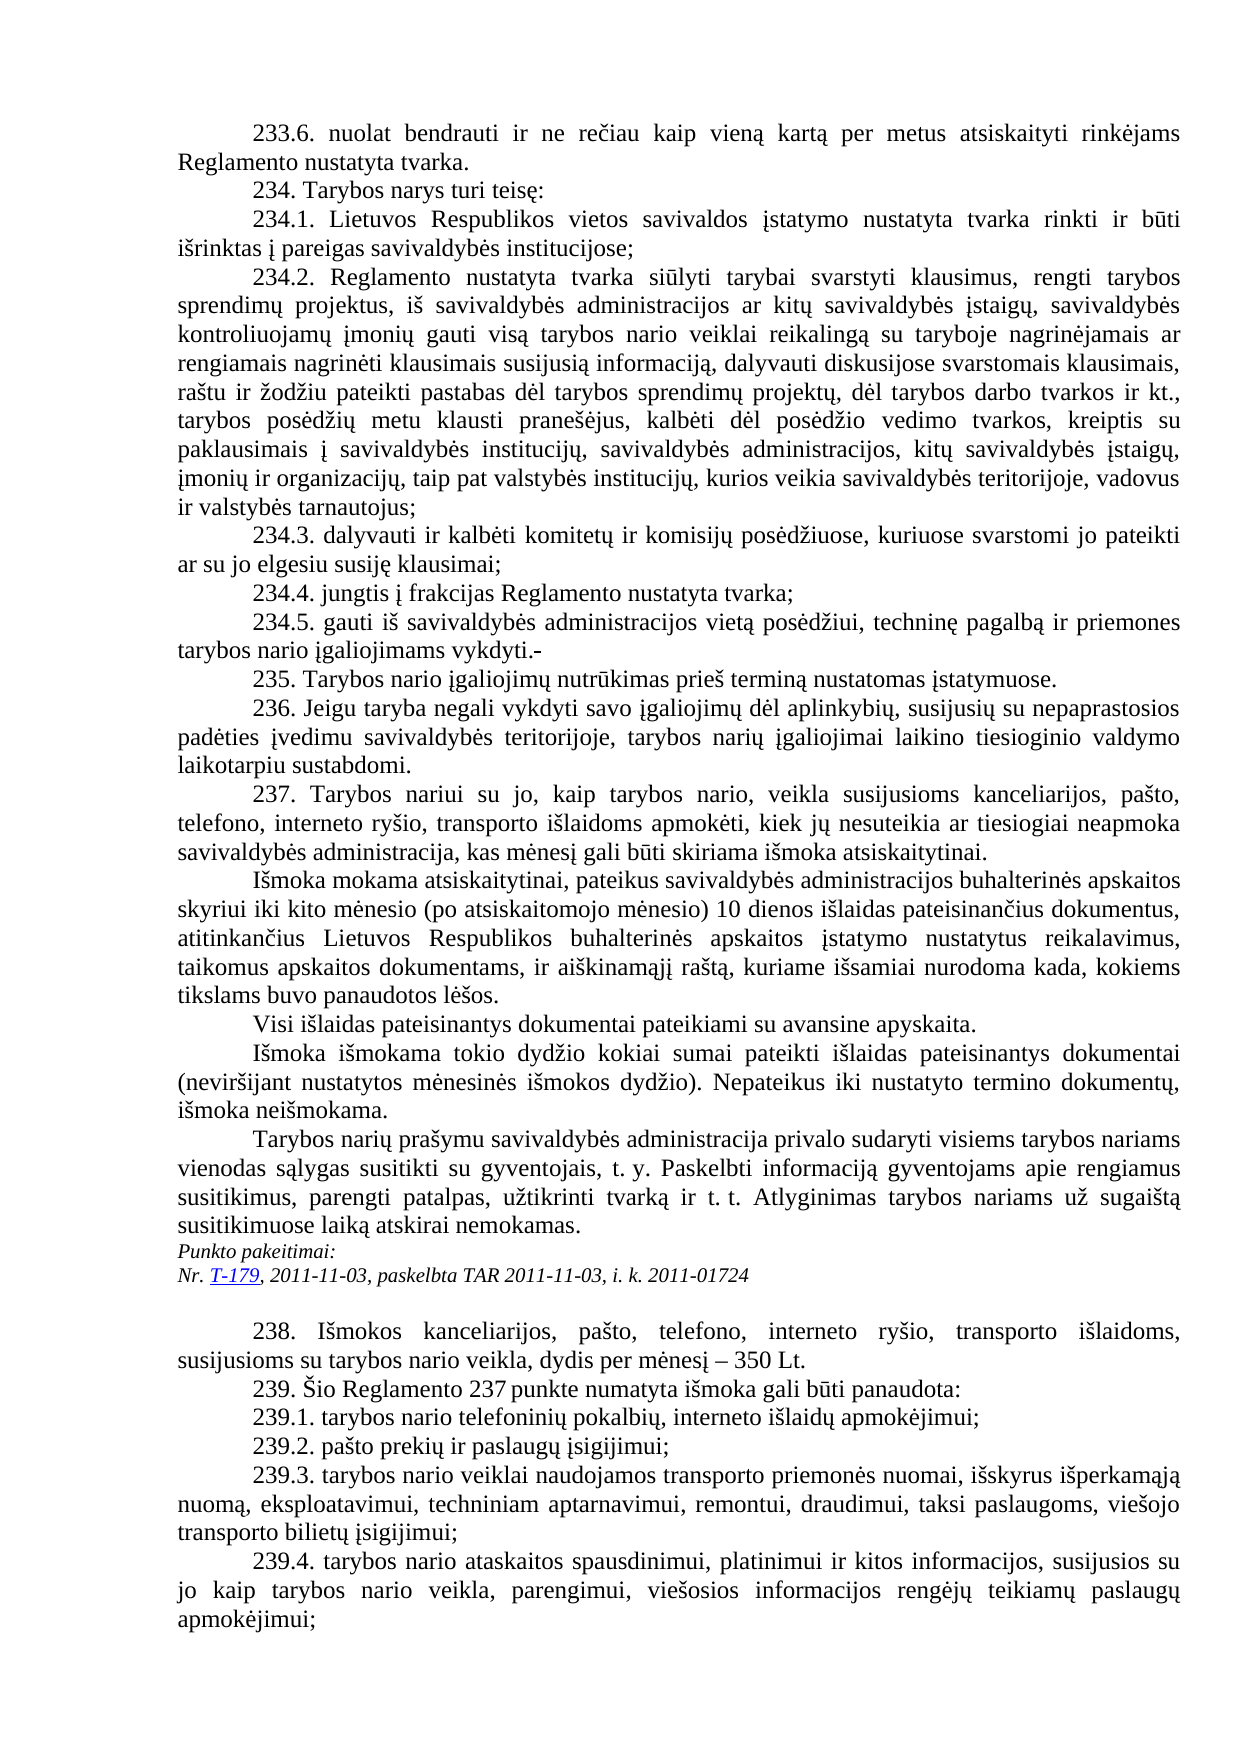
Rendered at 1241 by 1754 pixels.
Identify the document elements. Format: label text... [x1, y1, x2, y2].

text Nr. T-179, 2011-11-03, paskelbta TAR 2011-11-03, i. k. 2011-01724 [177, 1263, 1181, 1287]
text 234. Tarybos narys turi teisę: [177, 176, 1181, 204]
text 237. Tarybos nariui su jo, kaip tarybos nario, veikla susijusioms kanceliarijos, pašto, telefono, interneto ryšio, transporto išlaidoms apmokėti, kiek jų nesuteikia ar tiesiogiai neapmoka savivaldybės administracija, kas mėnesį gali būti skiriama išmoka atsiskaitytinai. [177, 779, 1181, 866]
text 234.2. Reglamento nustatyta tvarka siūlyti tarybai svarstyti klausimus, rengti tarybos sprendimų projektus, iš savivaldybės administracijos ar kitų savivaldybės įstaigų, savivaldybės kontroliuojamų įmonių gauti visą tarybos nario veiklai reikalingą su taryboje nagrinėjamais ar rengiamais nagrinėti klausimais susijusią informaciją, dalyvauti diskusijose svarstomais klausimais, raštu ir žodžiu pateikti pastabas dėl tarybos sprendimų projektų, dėl tarybos darbo tvarkos ir kt., tarybos posėdžių metu klausti pranešėjus, kalbėti dėl posėdžio vedimo tvarkos, kreiptis su paklausimais į savivaldybės institucijų, savivaldybės administracijos, kitų savivaldybės įstaigų, įmonių ir organizacijų, taip pat valstybės institucijų, kurios veikia savivaldybės teritorijoje, vadovus ir valstybės tarnautojus; [177, 262, 1181, 521]
text 234.5. gauti iš savivaldybės administracijos vietą posėdžiui, techninę pagalbą ir priemones tarybos nario įgaliojimams vykdyti. [177, 607, 1181, 664]
text 239. Šio Reglamento 237 punkte numatyta išmoka gali būti panaudota: [177, 1374, 1181, 1402]
text Išmoka mokama atsiskaitytinai, pateikus savivaldybės administracijos buhalterinės apskaitos skyriui iki kito mėnesio (po atsiskaitomojo mėnesio) 10 dienos išlaidas pateisinančius dokumentus, atitinkančius Lietuvos Respublikos buhalterinės apskaitos įstatymo nustatytus reikalavimus, taikomus apskaitos dokumentams, ir aiškinamąjį raštą, kuriame išsamiai nurodoma kada, kokiems tikslams buvo panaudotos lėšos. [177, 866, 1181, 1009]
text 239.2. pašto prekių ir paslaugų įsigijimui; [177, 1431, 1181, 1460]
text 239.4. tarybos nario ataskaitos spausdinimui, platinimui ir kitos informacijos, susijusios su jo kaip tarybos nario veikla, parengimui, viešosios informacijos rengėjų teikiamų paslaugų apmokėjimui; [177, 1546, 1181, 1632]
text Tarybos narių prašymu savivaldybės administracija privalo sudaryti visiems tarybos nariams vienodas sąlygas susitikti su gyventojais, t. y. Paskelbti informaciją gyventojams apie rengiamus susitikimus, parengti patalpas, užtikrinti tvarką ir t. t. Atlyginimas tarybos nariams už sugaištą susitikimuose laiką atskirai nemokamas. [177, 1124, 1181, 1239]
text 236. Jeigu taryba negali vykdyti savo įgaliojimų dėl aplinkybių, susijusių su nepaprastosios padėties įvedimu savivaldybės teritorijoje, tarybos narių įgaliojimai laikino tiesioginio valdymo laikotarpiu sustabdomi. [177, 693, 1181, 779]
text 239.1. tarybos nario telefoninių pokalbių, interneto išlaidų apmokėjimui; [177, 1402, 1181, 1431]
text Visi išlaidas pateisinantys dokumentai pateikiami su avansine apyskaita. [177, 1009, 1181, 1038]
text 239.3. tarybos nario veiklai naudojamos transporto priemonės nuomai, išskyrus išperkamąją nuomą, eksploatavimui, techniniam aptarnavimui, remontui, draudimui, taksi paslaugoms, viešojo transporto bilietų įsigijimui; [177, 1460, 1181, 1546]
text 234.4. jungtis į frakcijas Reglamento nustatyta tvarka; [177, 578, 1181, 607]
text 238. Išmokos kanceliarijos, pašto, telefono, interneto ryšio, transporto išlaidoms, susijusioms su tarybos nario veikla, dydis per mėnesį – 350 Lt. [177, 1316, 1181, 1374]
text Punkto pakeitimai: [177, 1239, 1181, 1263]
text 235. Tarybos nario įgaliojimų nutrūkimas prieš terminą nustatomas įstatymuose. [177, 664, 1181, 693]
text 233.6. nuolat bendrauti ir ne rečiau kaip vieną kartą per metus atsiskaityti rinkėjams Reglamento nustatyta tvarka. [177, 118, 1181, 176]
text 234.1. Lietuvos Respublikos vietos savivaldos įstatymo nustatyta tvarka rinkti ir būti išrinktas į pareigas savivaldybės institucijose; [177, 204, 1181, 262]
text 234.3. dalyvauti ir kalbėti komitetų ir komisijų posėdžiuose, kuriuose svarstomi jo pateikti ar su jo elgesiu susiję klausimai; [177, 521, 1181, 578]
text Išmoka išmokama tokio dydžio kokiai sumai pateikti išlaidas pateisinantys dokumentai (neviršijant nustatytos mėnesinės išmokos dydžio). Nepateikus iki nustatyto termino dokumentų, išmoka neišmokama. [177, 1038, 1181, 1124]
